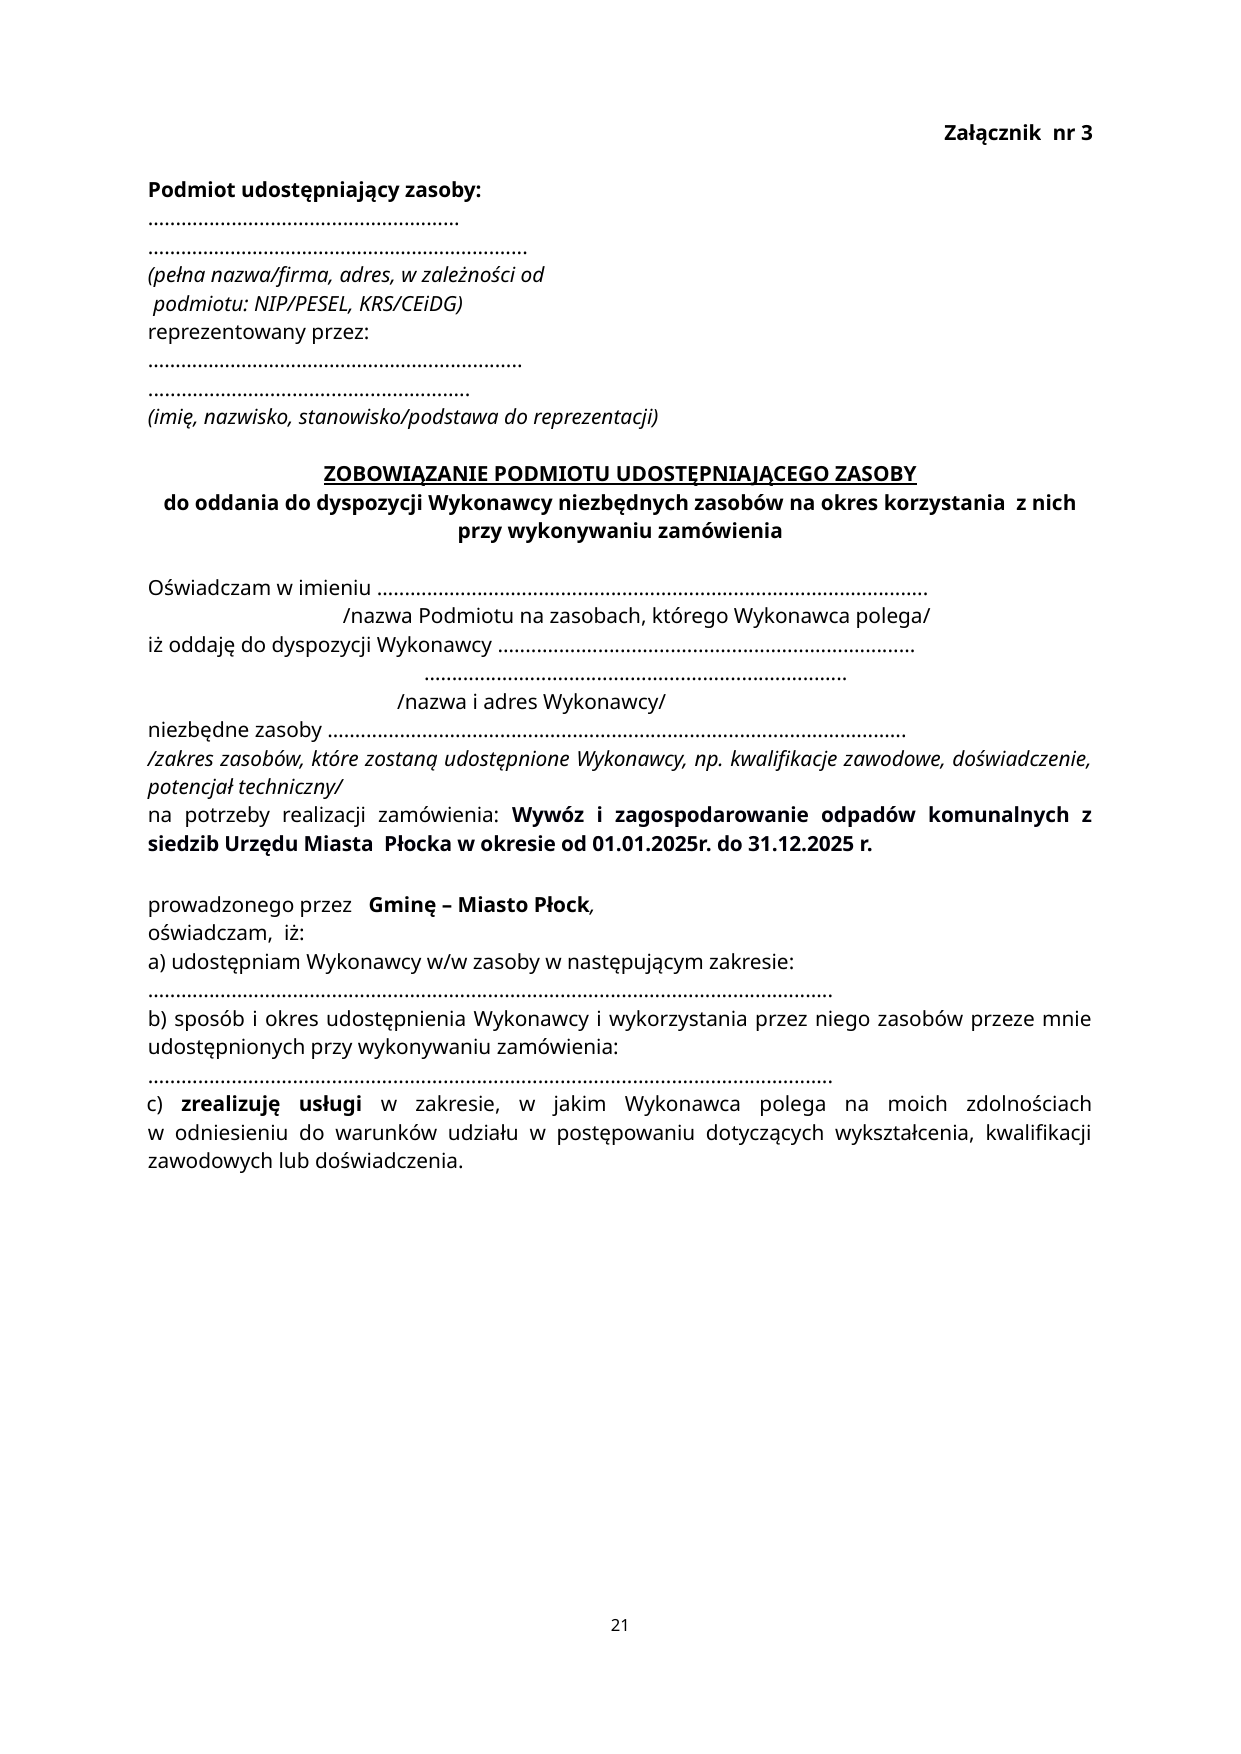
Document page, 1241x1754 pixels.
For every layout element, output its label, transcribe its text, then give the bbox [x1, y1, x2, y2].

text a) udostępniam Wykonawcy w/w zasoby w następującym zakresie: [148, 947, 1093, 975]
text oświadczam, iż: [148, 918, 1093, 947]
text c) zrealizuję usługi w zakresie, w jakim Wykonawca polega na moich zdolnościach w odniesieniu do warunków udziału w postępowaniu dotyczących wykształcenia, kwalifikacji zawodowych lub doświadczenia. [146, 1089, 1093, 1174]
text …………………………………………………............ [148, 232, 1093, 260]
text Załącznik nr 3 [148, 118, 1093, 147]
text /nazwa Podmiotu na zasobach, którego Wykonawca polega/ [148, 602, 1093, 630]
text /nazwa i adres Wykonawcy/ [148, 687, 1093, 715]
text podmiotu: NIP/PESEL, KRS/CEiDG) [148, 289, 1093, 317]
text Podmiot udostępniający zasoby: [148, 175, 1093, 203]
text ZOBOWIĄZANIE PODMIOTU UDOSTĘPNIAJĄCEGO ZASOBY [148, 459, 1093, 488]
text Oświadczam w imieniu …................................................................................................ [148, 573, 1093, 602]
text niezbędne zasoby …..................................................................................................... [148, 715, 1093, 744]
text …..................................................... [148, 203, 1093, 232]
text .............……….................................... [148, 374, 1093, 402]
text iż oddaję do dyspozycji Wykonawcy ........................................................................... [148, 630, 1093, 658]
text reprezentowany przez: [148, 317, 1093, 346]
text na potrzeby realizacji zamówienia: Wywóz i zagospodarowanie odpadów komunalnych z siedzib Urzędu Miasta Płocka w okresie od 01.01.2025r. do 31.12.2025 r. [148, 801, 1093, 857]
text …........................................................................................................................ [148, 975, 1093, 1004]
text (imię, nazwisko, stanowisko/podstawa do reprezentacji) [148, 402, 1093, 431]
text do oddania do dyspozycji Wykonawcy niezbędnych zasobów na okres korzystania z nich przy wykonywaniu zamówienia [148, 488, 1093, 545]
text /zakres zasobów, które zostaną udostępnione Wykonawcy, np. kwalifikacje zawodowe, doświadczenie, potencjał techniczny/ [148, 744, 1093, 801]
text …......................................................................... [148, 658, 1093, 687]
text prowadzonego przez Gminę – Miasto Płock, [148, 890, 1093, 918]
text ……………………………………………................. [148, 346, 1093, 374]
text (pełna nazwa/firma, adres, w zależności od [148, 260, 1093, 289]
text …........................................................................................................................ [148, 1061, 1093, 1089]
text b) sposób i okres udostępnienia Wykonawcy i wykorzystania przez niego zasobów przeze mnie udostępnionych przy wykonywaniu zamówienia: [148, 1004, 1093, 1061]
